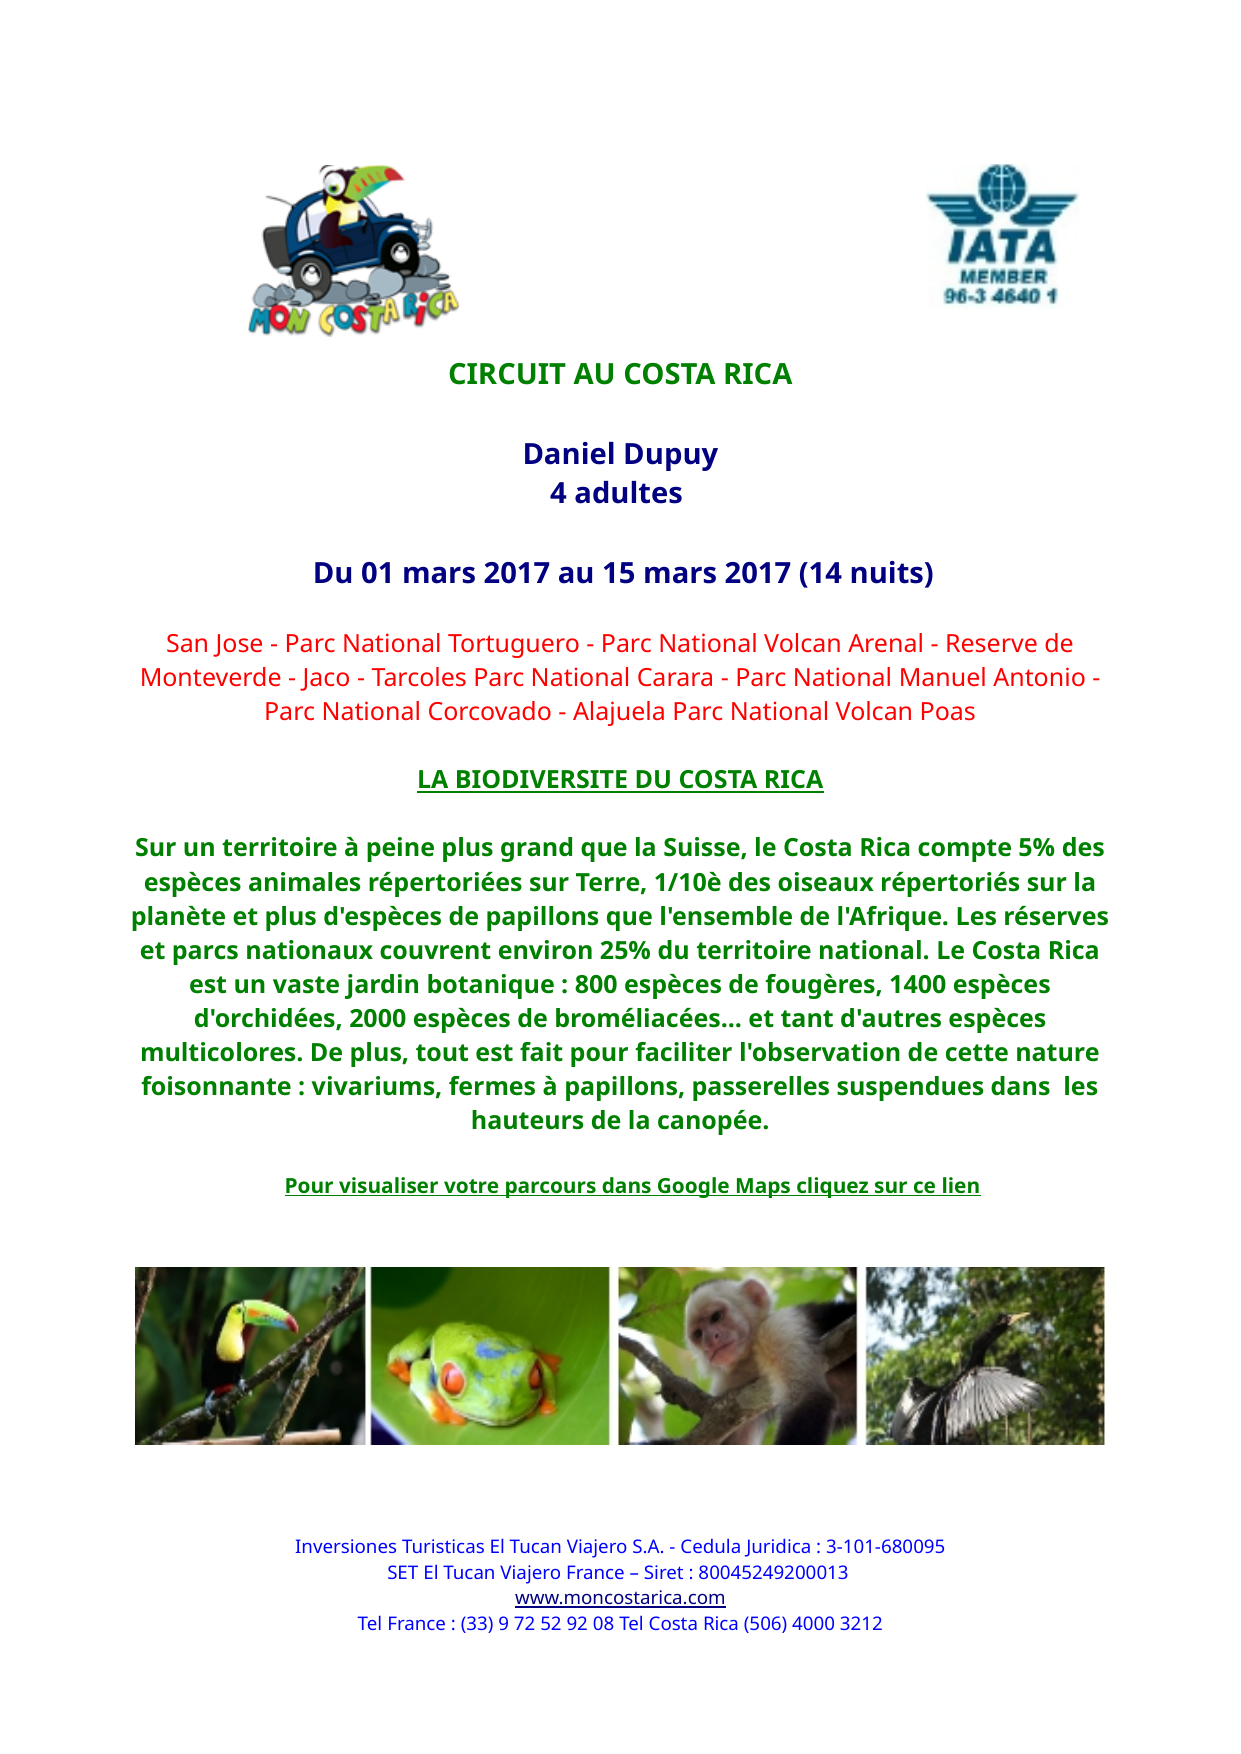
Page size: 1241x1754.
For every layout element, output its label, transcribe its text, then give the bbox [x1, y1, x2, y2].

table_header [118, 118, 620, 353]
picture [135, 1267, 1116, 1445]
picture [926, 164, 1080, 309]
text Sur un territoire à peine plus grand que la Suisse, le Costa Rica compte 5% des espèces animales répertoriées sur Terre, 1/10è des oiseaux répertoriés sur la planète et plus d'espèces de papillons que l'ensemble de l'Afrique. Les réserves et parcs nationaux couvrent environ 25% du territoire national. Le Costa Rica est un vaste jardin botanique : 800 espèces de fougères, 1400 espèces d'orchidées, 2000 espèces de broméliacées... et tant d'autres espèces multicolores. De plus, tout est fait pour faciliter l'observation de cette nature foisonnante : vivariums, fermes à papillons, passerelles suspendues dans les hauteurs de la canopée. [118, 830, 1122, 1137]
text San Jose - Parc National Tortuguero - Parc National Volcan Arenal - Reserve de Monteverde - Jaco - Tarcoles Parc National Carara - Parc National Manuel Antonio - Parc National Corcovado - Alajuela Parc National Volcan Poas [118, 626, 1122, 728]
text CIRCUIT AU COSTA RICA [118, 353, 1122, 393]
text LA BIODIVERSITE DU COSTA RICA [118, 762, 1122, 796]
table_header [620, 118, 1122, 353]
picture [248, 165, 460, 337]
text Pour visualiser votre parcours dans Google Maps cliquez sur ce lien [118, 1171, 1146, 1199]
text 4 adultes [118, 473, 1122, 512]
text Daniel Dupuy [118, 433, 1122, 473]
text Du 01 mars 2017 au 15 mars 2017 (14 nuits) [118, 552, 1122, 592]
